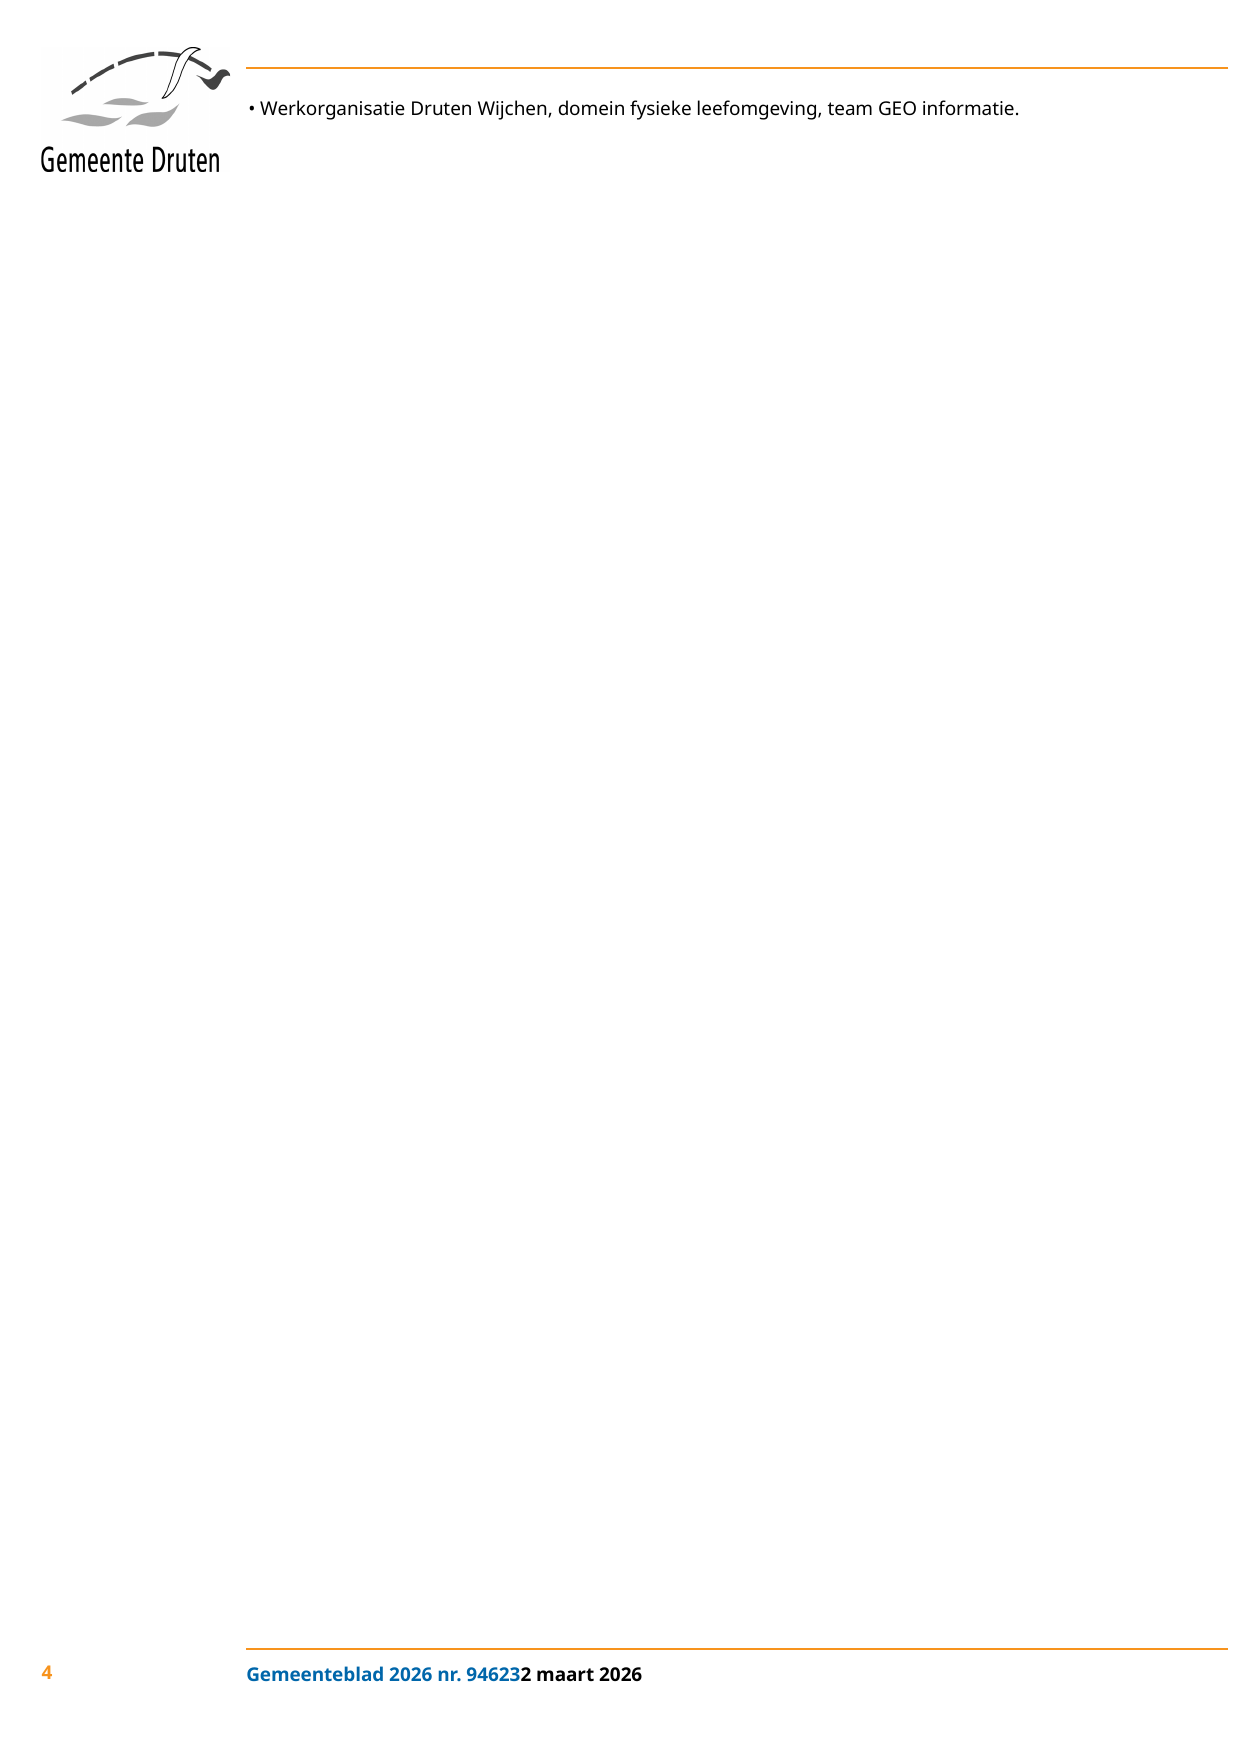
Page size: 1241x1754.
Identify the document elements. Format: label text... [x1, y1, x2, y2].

text • Werkorganisatie Druten Wijchen, domein fysieke leefomgeving, team GEO informatie. [248, 95, 1152, 121]
picture [41, 47, 231, 172]
